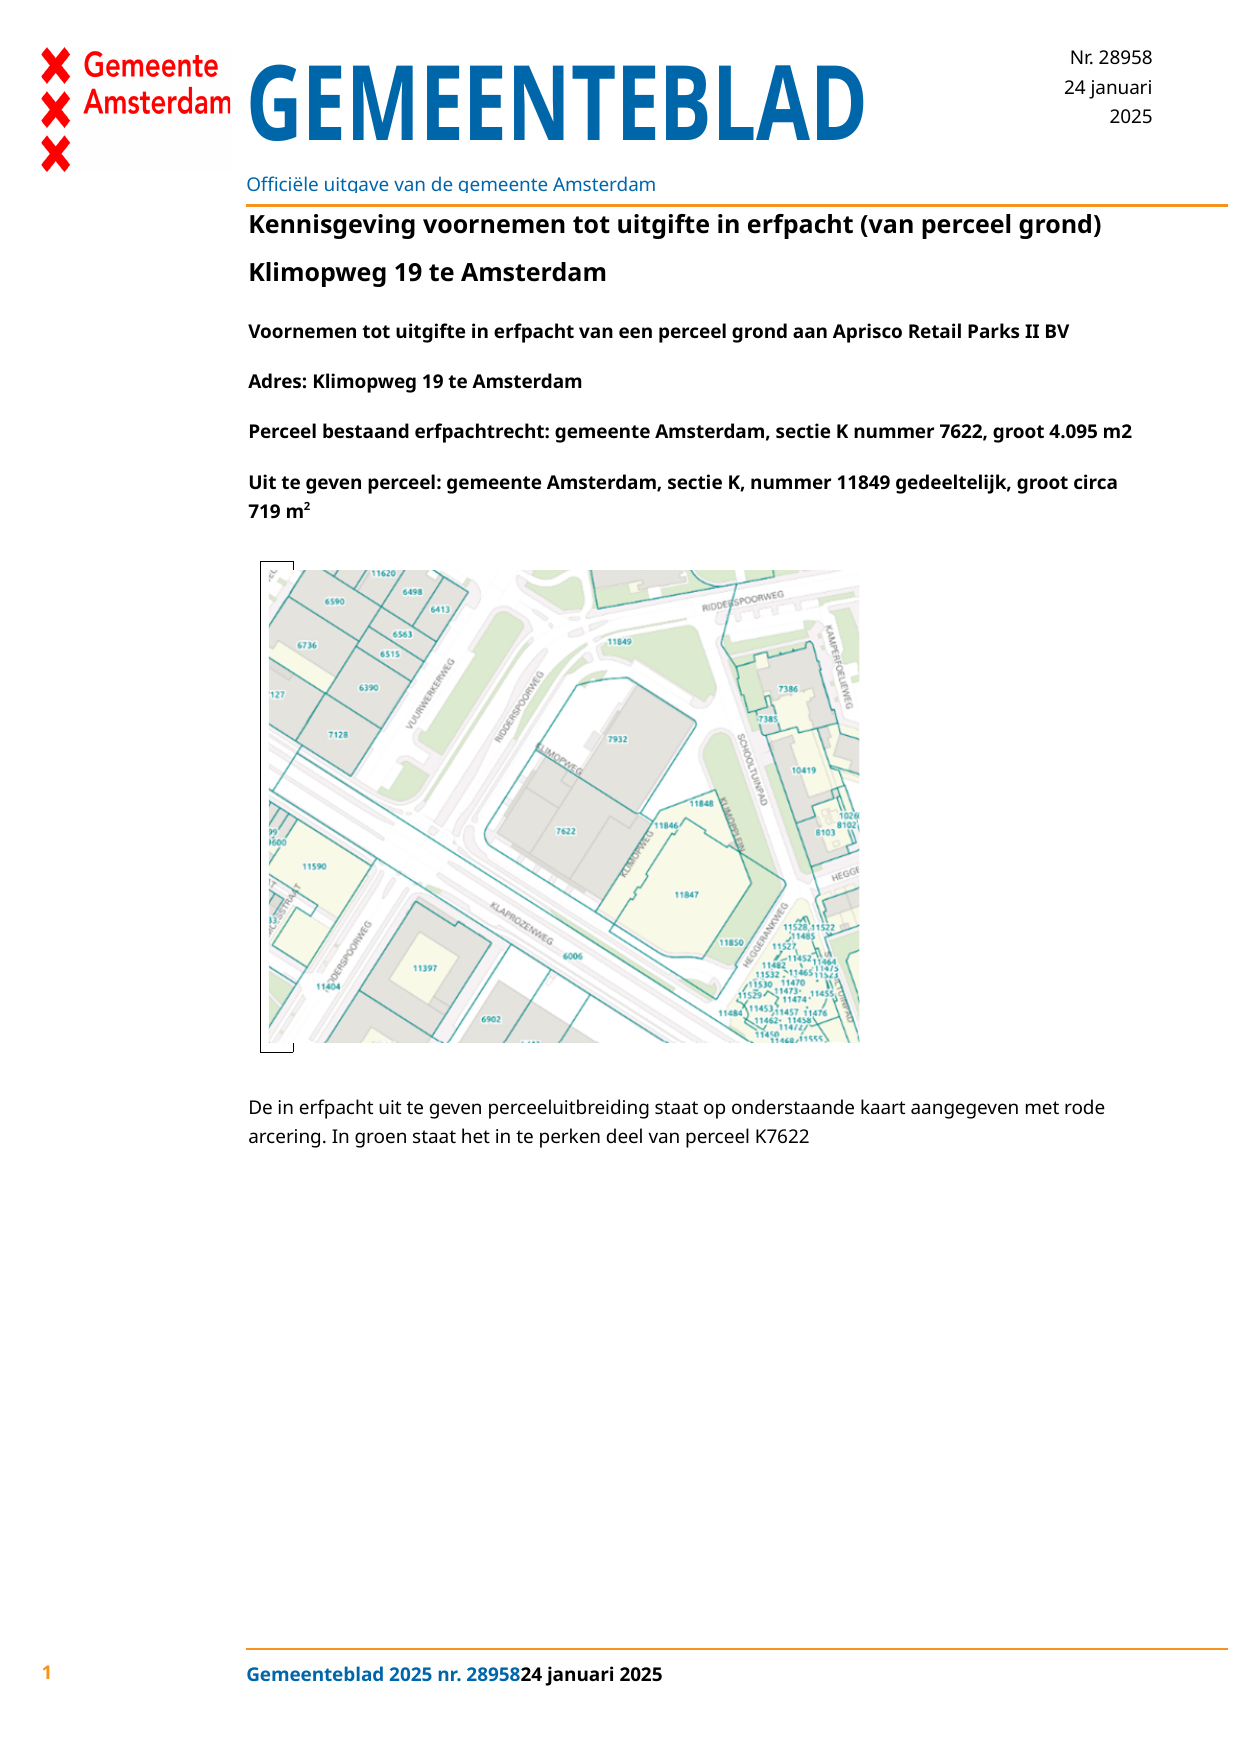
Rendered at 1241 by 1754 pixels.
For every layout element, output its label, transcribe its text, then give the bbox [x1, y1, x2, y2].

text Kennisgeving voornemen tot uitgifte in erfpacht (van perceel grond) Klimopweg 19 te Amsterdam [248, 207, 1152, 288]
picture [268, 570, 860, 1043]
text Perceel bestaand erfpachtrecht: gemeente Amsterdam, sectie K nummer 7622, groot 4.095 m2 [248, 419, 1152, 444]
text De in erfpacht uit te geven perceeluitbreiding staat op onderstaande kaart aangegeven met rode arcering. In groen staat het in te perken deel van perceel K7622 [248, 1094, 1152, 1149]
text Voornemen tot uitgifte in erfpacht van een perceel grond aan Aprisco Retail Parks II BV [248, 318, 1152, 344]
text Uit te geven perceel: gemeente Amsterdam, sectie K, nummer 11849 gedeeltelijk, groot circa 719 m2 [248, 469, 1152, 524]
text Adres: Klimopweg 19 te Amsterdam [248, 368, 1152, 394]
picture [41, 47, 231, 172]
